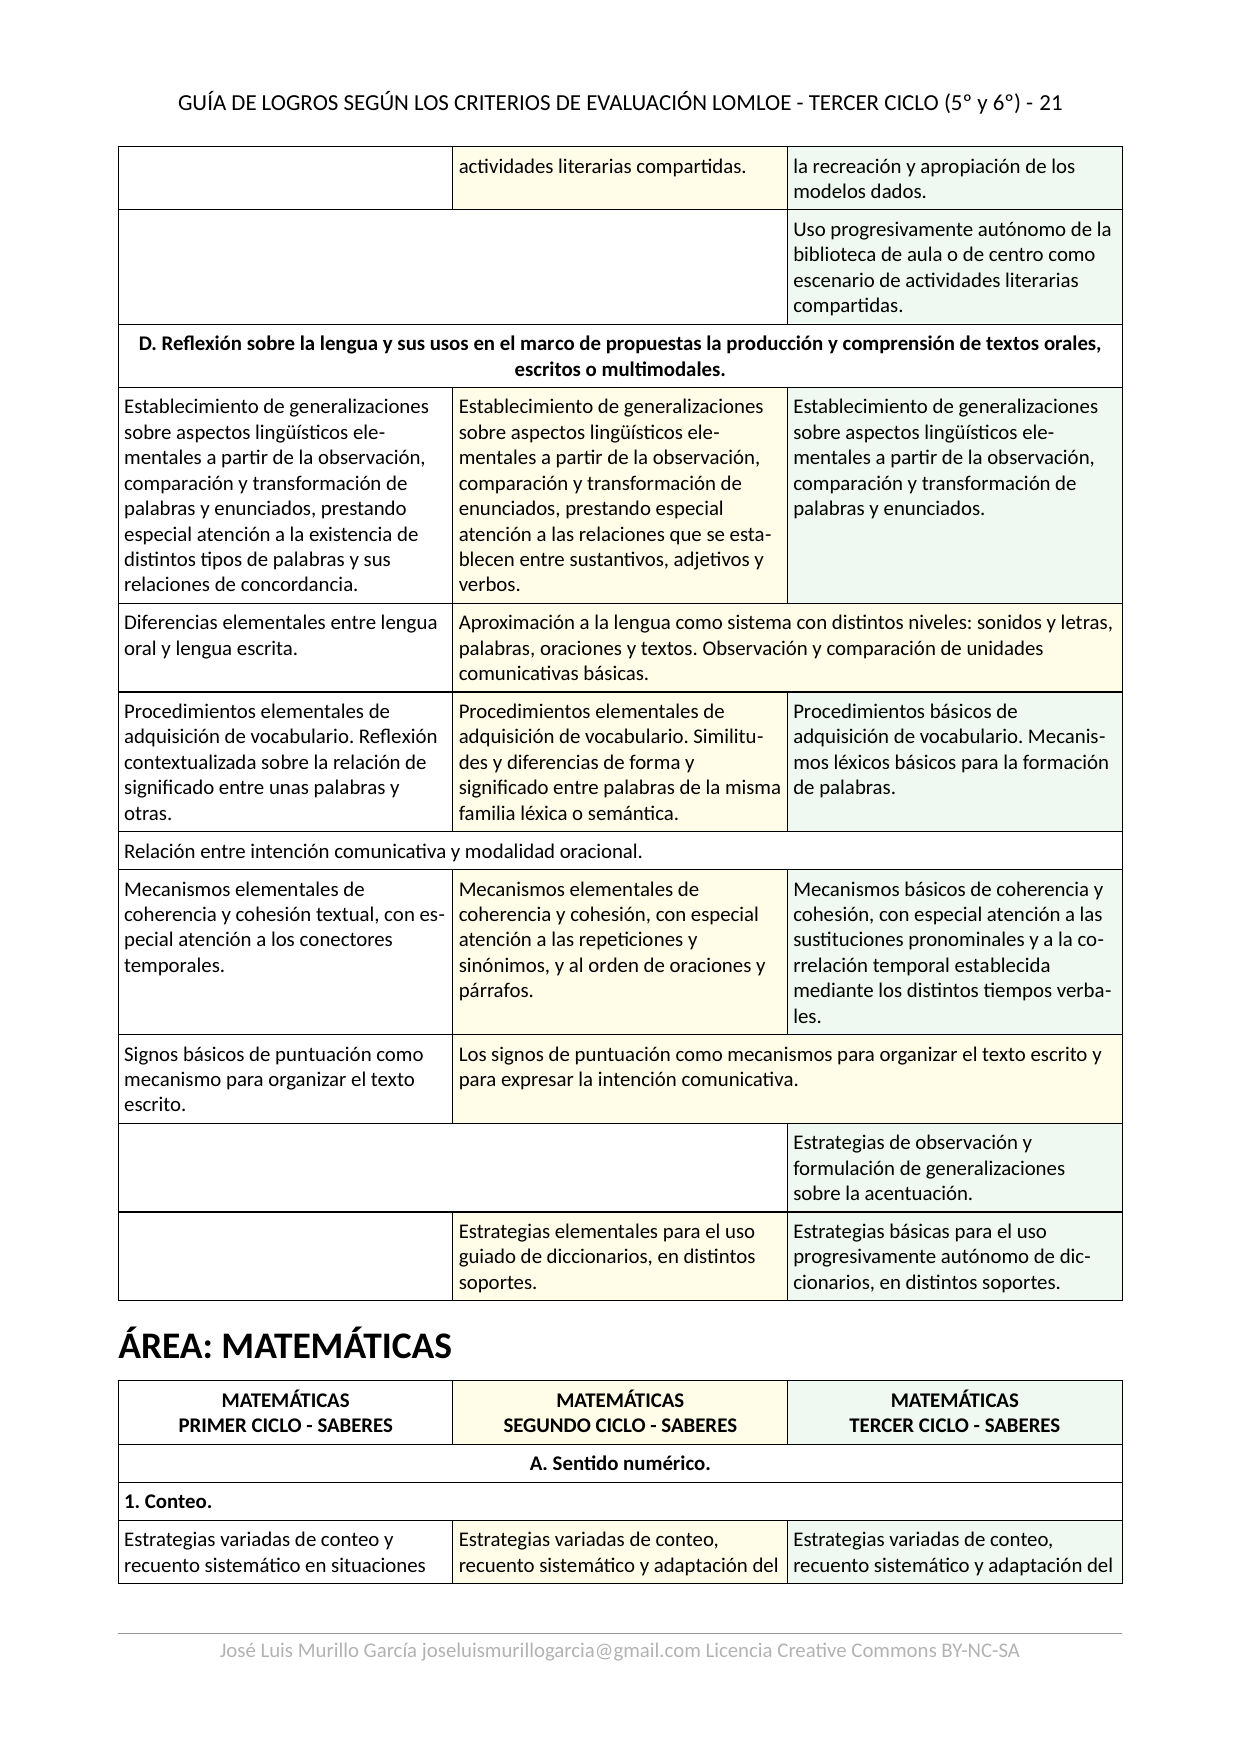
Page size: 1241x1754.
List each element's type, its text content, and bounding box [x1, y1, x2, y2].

table_cell actividades literarias compartidas. [453, 147, 787, 209]
table_cell Procedimientos ele­mentales de adquisición de vocabulario. Similitu­des y diferencias de for­ma y significado entre palabras de la misma fa­milia léxica o semántica. [453, 693, 787, 831]
table_cell Estrategias de observa­ción y formulación de generalizaciones sobre la acentuación. [788, 1124, 1122, 1211]
table_cell Establecimiento de ge­neralizaciones sobre as­pectos lingüísticos ele­mentales a partir de la observación, compara­ción y transformación de palabras y enunciados, prestando especial aten­ción a la existencia de distintos tipos de pala­bras y sus relaciones de concordancia. [119, 388, 452, 603]
table_cell Mecanismos elemen­tales de coherencia y cohesión, con especial atención a las repeticio­nes y sinónimos, y al or­den de oraciones y pá­rrafos. [453, 870, 787, 1034]
table_cell Procedimientos ele­mentales de adquisición de vocabulario. Refle­xión contextualizada so­bre la relación de signifi­cado entre unas pala­bras y otras. [119, 693, 452, 831]
table_header MATEMÁTICAS SEGUNDO CICLO - SABERES [453, 1381, 787, 1444]
subtitle ÁREA: MATEMÁTICAS [118, 1322, 1122, 1368]
table_cell A. Sentido numérico. [119, 1445, 1122, 1482]
table_cell Aproximación a la len­gua como sistema con distintos niveles: sonidos y letras, palabras, oracio­nes y textos. Observa­ción y comparación de unidades comunicativas básicas. [453, 604, 1122, 691]
table_cell Procedimientos bási­cos de adquisición de vocabulario. Mecanis­mos léxicos básicos para la formación de pala­bras. [788, 693, 1122, 831]
table_cell Uso progresivamente autónomo de la bibliote­ca de aula o de centro como escenario de acti­vidades literarias com­partidas. [788, 210, 1122, 323]
table_cell Estrategias variadas de conteo, recuento siste­mático y adaptación del [453, 1521, 787, 1583]
table_cell Signos básicos de pun­tuación como mecanis­mo para organizar el tex­to escrito. [119, 1035, 452, 1123]
table_cell Estrategias variadas de conteo, recuento siste­mático y adaptación del [788, 1521, 1122, 1583]
table_cell [119, 1213, 452, 1300]
table_cell Estrategias básicas para el uso progresiva­mente autónomo de dic­cionarios, en distintos soportes. [788, 1213, 1122, 1300]
table_cell Establecimiento de ge­neralizaciones sobre as­pectos lingüísticos ele­mentales a partir de la observación, compara­ción y transformación de palabras y enunciados. [788, 388, 1122, 603]
table_cell Mecanismos básicos de coherencia y cohe­sión, con especial aten­ción a las sustituciones pronominales y a la co­rrelación temporal esta­blecida mediante los distintos tiempos verba­les. [788, 870, 1122, 1034]
table_cell [119, 1124, 787, 1211]
table_cell Mecanismos elemen­tales de coherencia y cohesión textual, con es­pecial atención a los co­nectores temporales. [119, 870, 452, 1034]
table_cell Diferencias elementa­les entre lengua oral y lengua escrita. [119, 604, 452, 691]
table_cell [119, 210, 787, 323]
table_cell Establecimiento de ge­neralizaciones sobre as­pectos lingüísticos ele­mentales a partir de la observación, compara­ción y transformación de enunciados, prestando especial atención a las relaciones que se esta­blecen entre sustantivos, adjetivos y verbos. [453, 388, 787, 603]
table_header MATEMÁTICAS PRIMER CICLO - SABERES [119, 1381, 452, 1444]
table_cell Estrategias variadas de conteo y recuento siste­mático en situaciones [119, 1521, 452, 1583]
table_cell Relación entre inten­ción comunicativa y mo­dalidad oracional. [119, 832, 1122, 869]
table_cell la recreación y apro­piación de los modelos dados. [788, 147, 1122, 209]
table_cell 1. Conteo. [119, 1483, 1122, 1519]
table_cell Estrategias elementa­les para el uso guiado de diccionarios, en distintos soportes. [453, 1213, 787, 1300]
table_header MATEMÁTICAS TERCER CICLO - SABERES [788, 1381, 1122, 1444]
table_cell [119, 147, 452, 209]
table_cell D. Reflexión sobre la len­gua y sus usos en el mar­co de propuestas la pro­ducción y comprensión de textos orales, escritos o multimodales. [119, 325, 1122, 387]
table_cell Los signos de puntua­ción como mecanismos para organizar el texto escrito y para expresar la intención comunicativa. [453, 1035, 1122, 1123]
